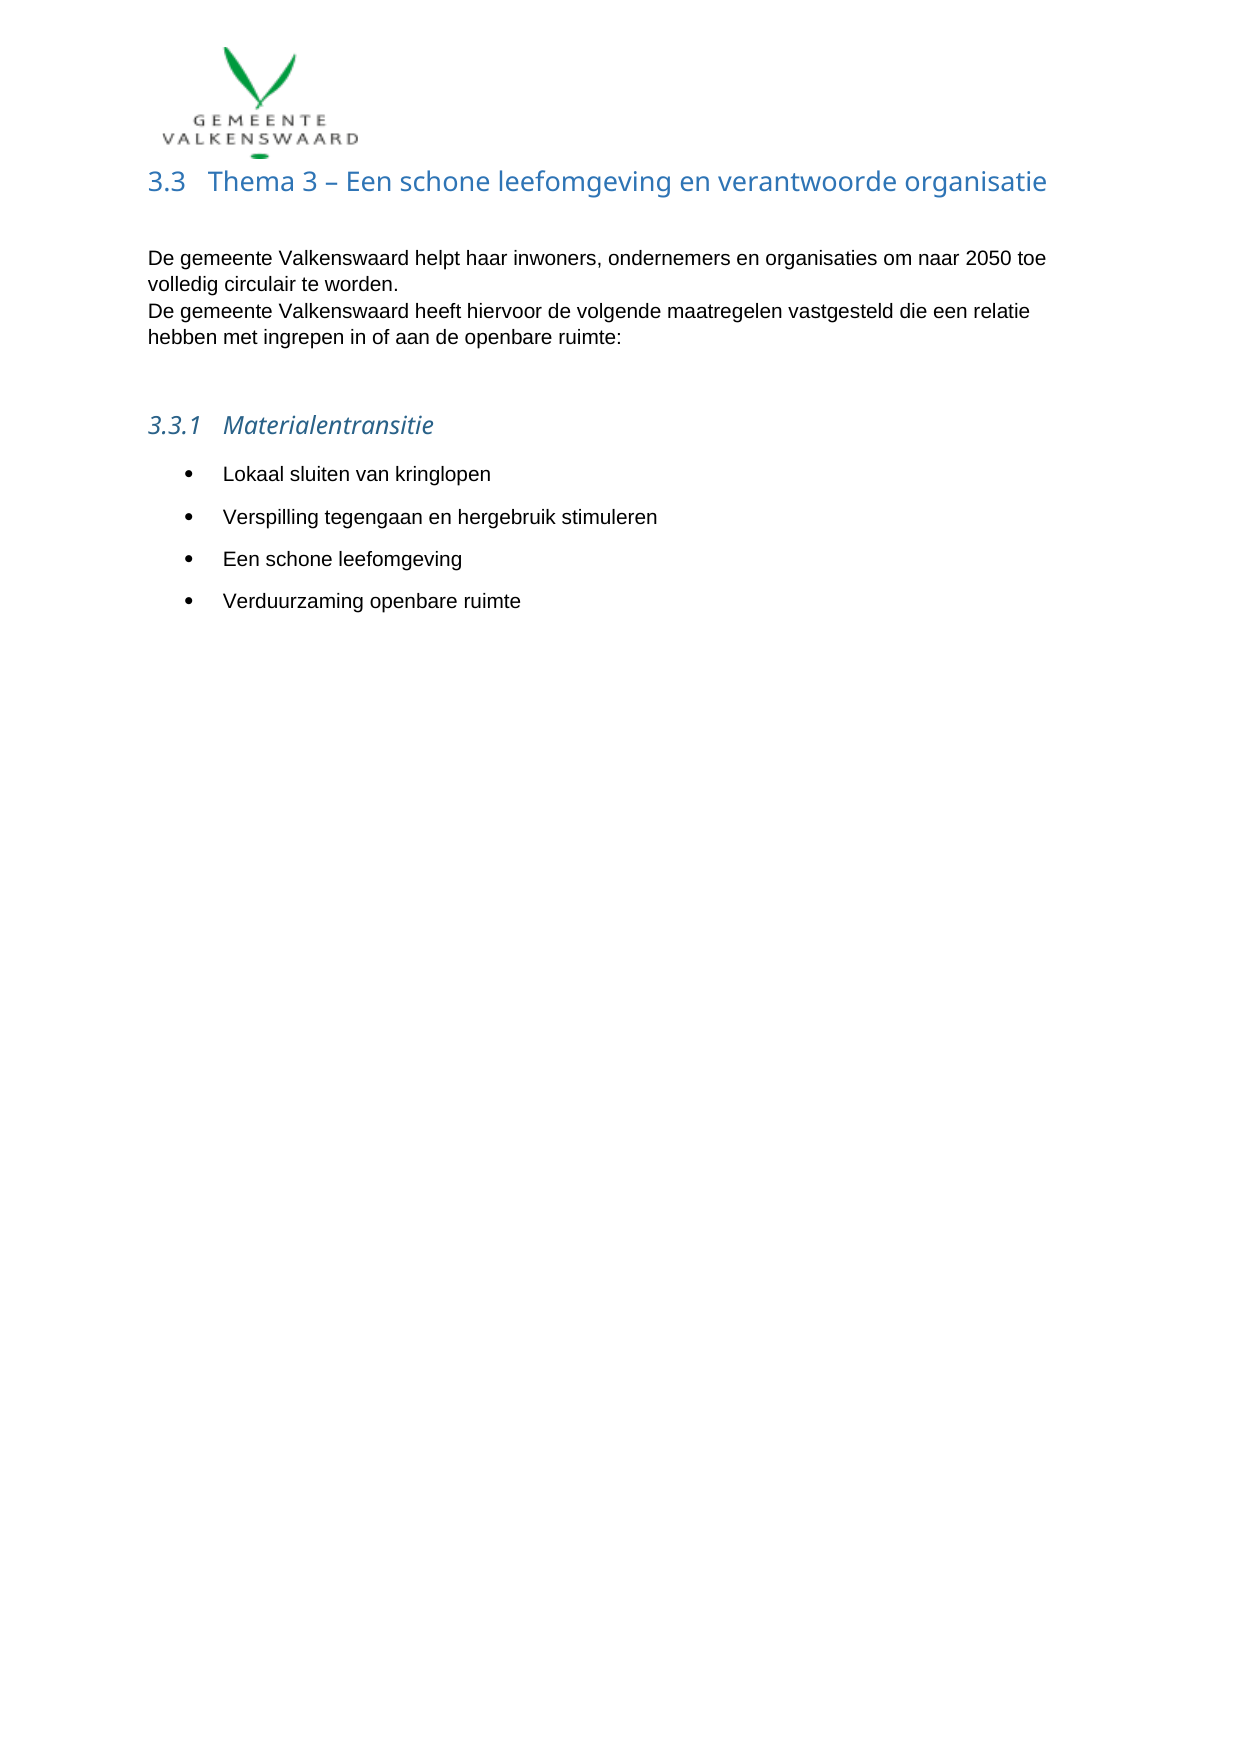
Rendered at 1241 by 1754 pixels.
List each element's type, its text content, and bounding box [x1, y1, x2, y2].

list Lokaal sluiten van kringlopen [185, 462, 1093, 486]
text De gemeente Valkenswaard helpt haar inwoners, ondernemers en organisaties om naar 2050 toe volledig circulair te worden. [148, 246, 1093, 296]
list Verduurzaming openbare ruimte [185, 589, 1093, 613]
text De gemeente Valkenswaard heeft hiervoor de volgende maatregelen vastgesteld die een relatie hebben met ingrepen in of aan de openbare ruimte: [148, 298, 1093, 349]
list Een schone leefomgeving [185, 547, 1093, 571]
subtitle Materialentransitie [148, 408, 1093, 442]
subtitle Thema 3 – Een schone leefomgeving en verantwoorde organisatie [148, 148, 1093, 199]
list Verspilling tegengaan en hergebruik stimuleren [185, 504, 1093, 528]
